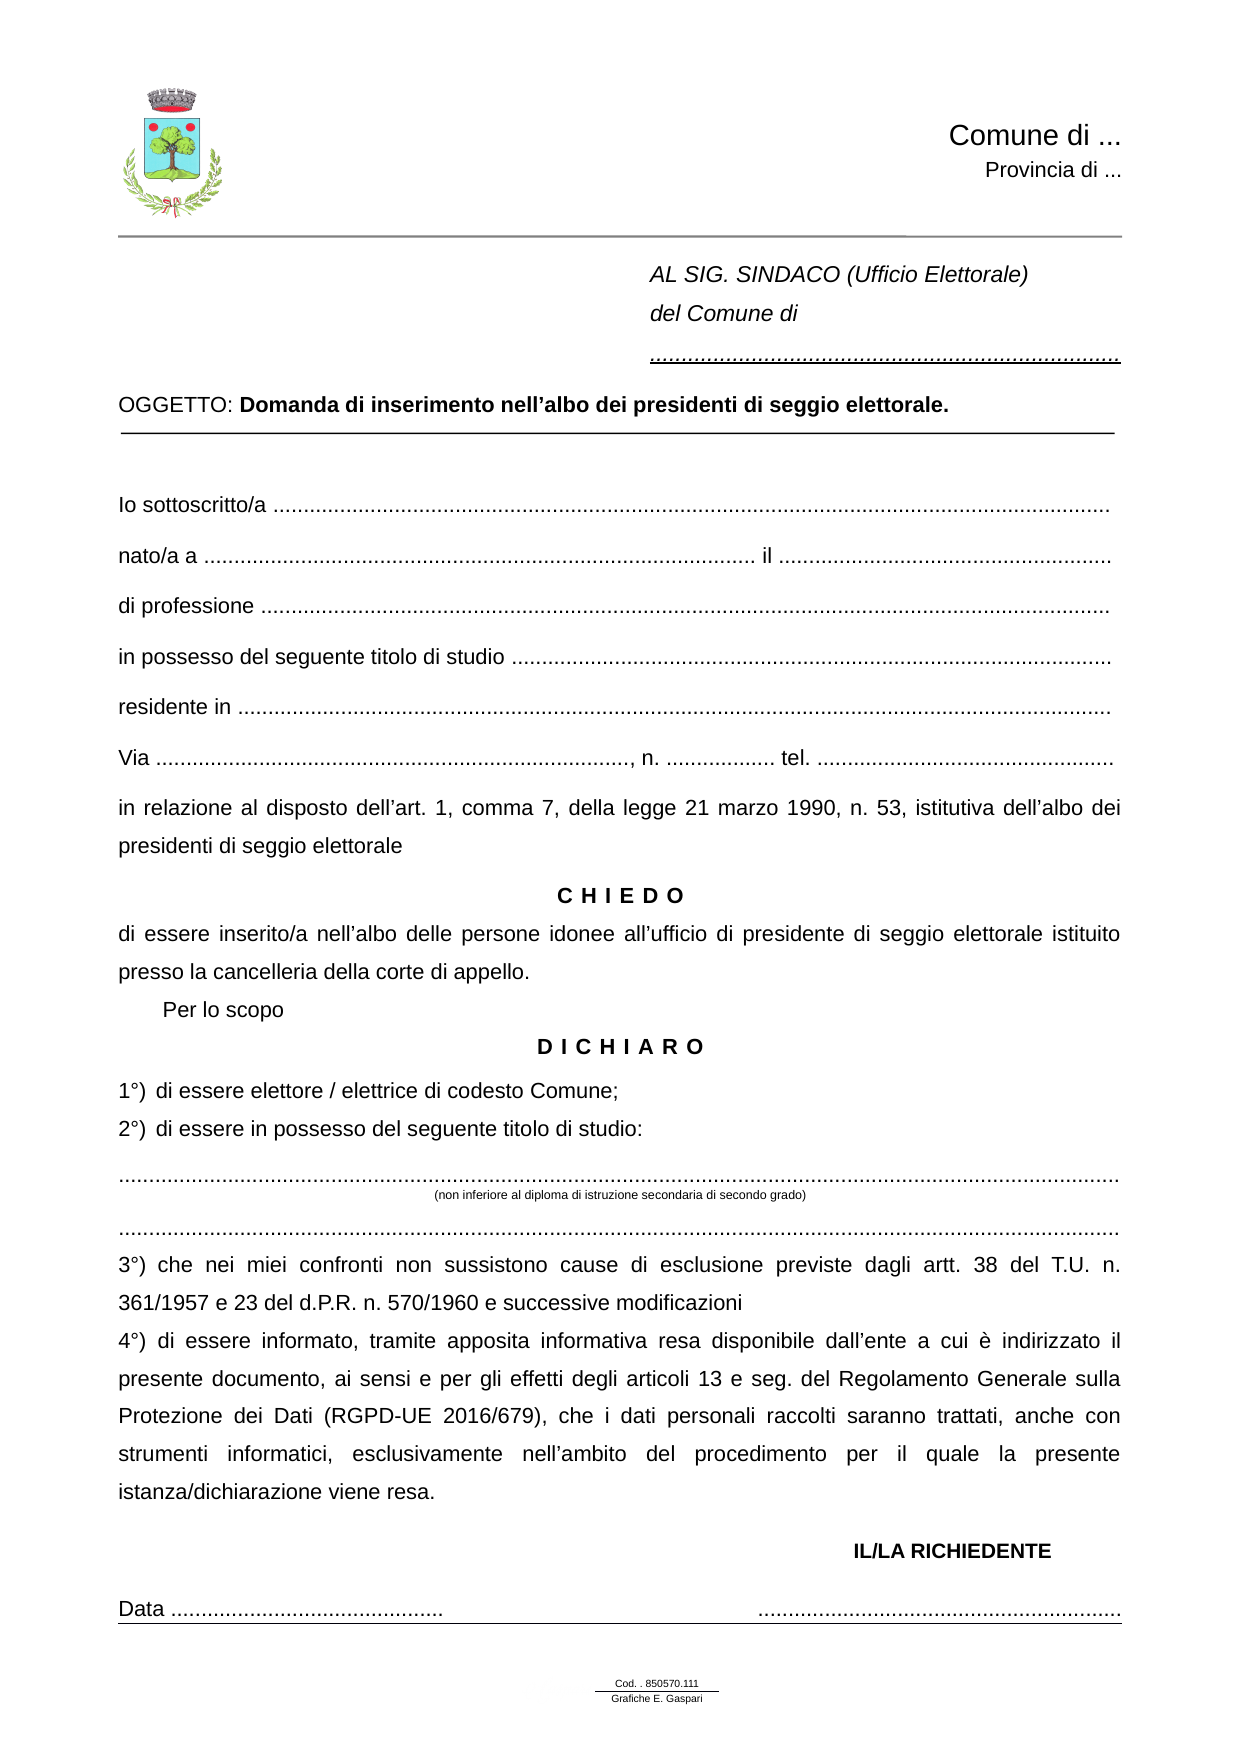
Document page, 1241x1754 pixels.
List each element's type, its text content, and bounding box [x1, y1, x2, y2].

text ..................................................................................................................................................................... [118, 1214, 1122, 1239]
list in possesso del seguente titolo di studio ................................................................................................... [118, 644, 1122, 669]
list nato/a a ........................................................................................... il ....................................................... [118, 543, 1122, 568]
text (non inferiore al diploma di istruzione secondaria di secondo grado) [118, 1187, 1122, 1202]
text di essere inserito/a nell’albo delle persone idonee all’ufficio di presidente di seggio elettorale istituito presso la cancelleria della corte di appello. [118, 921, 1122, 984]
list OGGETTO: Domanda di inserimento nell’albo dei presidenti di seggio elettorale. [118, 392, 1122, 417]
list Io sottoscritto/a .......................................................................................................................................... [118, 429, 1122, 518]
list residente in ................................................................................................................................................ [118, 694, 1122, 719]
text Comune di ... [224, 118, 1122, 152]
text 4°) di essere informato, tramite apposita informativa resa disponibile dall’ente a cui è indirizzato il presente documento, ai sensi e per gli effetti degli articoli 13 e seg. del Regolamento Generale sulla Protezione dei Dati (RGPD-UE 2016/679), che i dati personali raccolti saranno trattati, anche con strumenti informatici, esclusivamente nell’ambito del procedimento per il quale la presente istanza/dichiarazione viene resa. [118, 1328, 1122, 1504]
text Provincia di ... [224, 157, 1122, 182]
list di essere in possesso del seguente titolo di studio: [118, 1116, 1122, 1141]
picture [122, 87, 224, 219]
list di essere elettore / elettrice di codesto Comune; [118, 1078, 1122, 1103]
subtitle DICHIARO [118, 1034, 1122, 1059]
list .......................................................................... [650, 339, 1122, 366]
list Via .............................................................................., n. .................. tel. ................................................. [118, 744, 1122, 770]
text CHIEDO [118, 883, 1122, 908]
text ..................................................................................................................................................................... [118, 1162, 1122, 1187]
text 3°) che nei miei confronti non sussistono cause di esclusione previste dagli artt. 38 del T.U. n. 361/1957 e 23 del d.P.R. n. 570/1960 e successive modificazioni [118, 1252, 1122, 1315]
subtitle IL/LA RICHIEDENTE [768, 1539, 1122, 1563]
list di professione ............................................................................................................................................ [118, 593, 1122, 618]
text Per lo scopo [118, 996, 1122, 1022]
list AL SIG. SINDACO (Ufficio Elettorale) [650, 261, 1122, 287]
text in relazione al disposto dell’art. 1, comma 7, della legge 21 marzo 1990, n. 53, istitutiva dell’albo dei presidenti di seggio elettorale [118, 795, 1122, 858]
text Data ............................................. ............................................................ [118, 1596, 1122, 1623]
list del Comune di [650, 300, 1122, 326]
